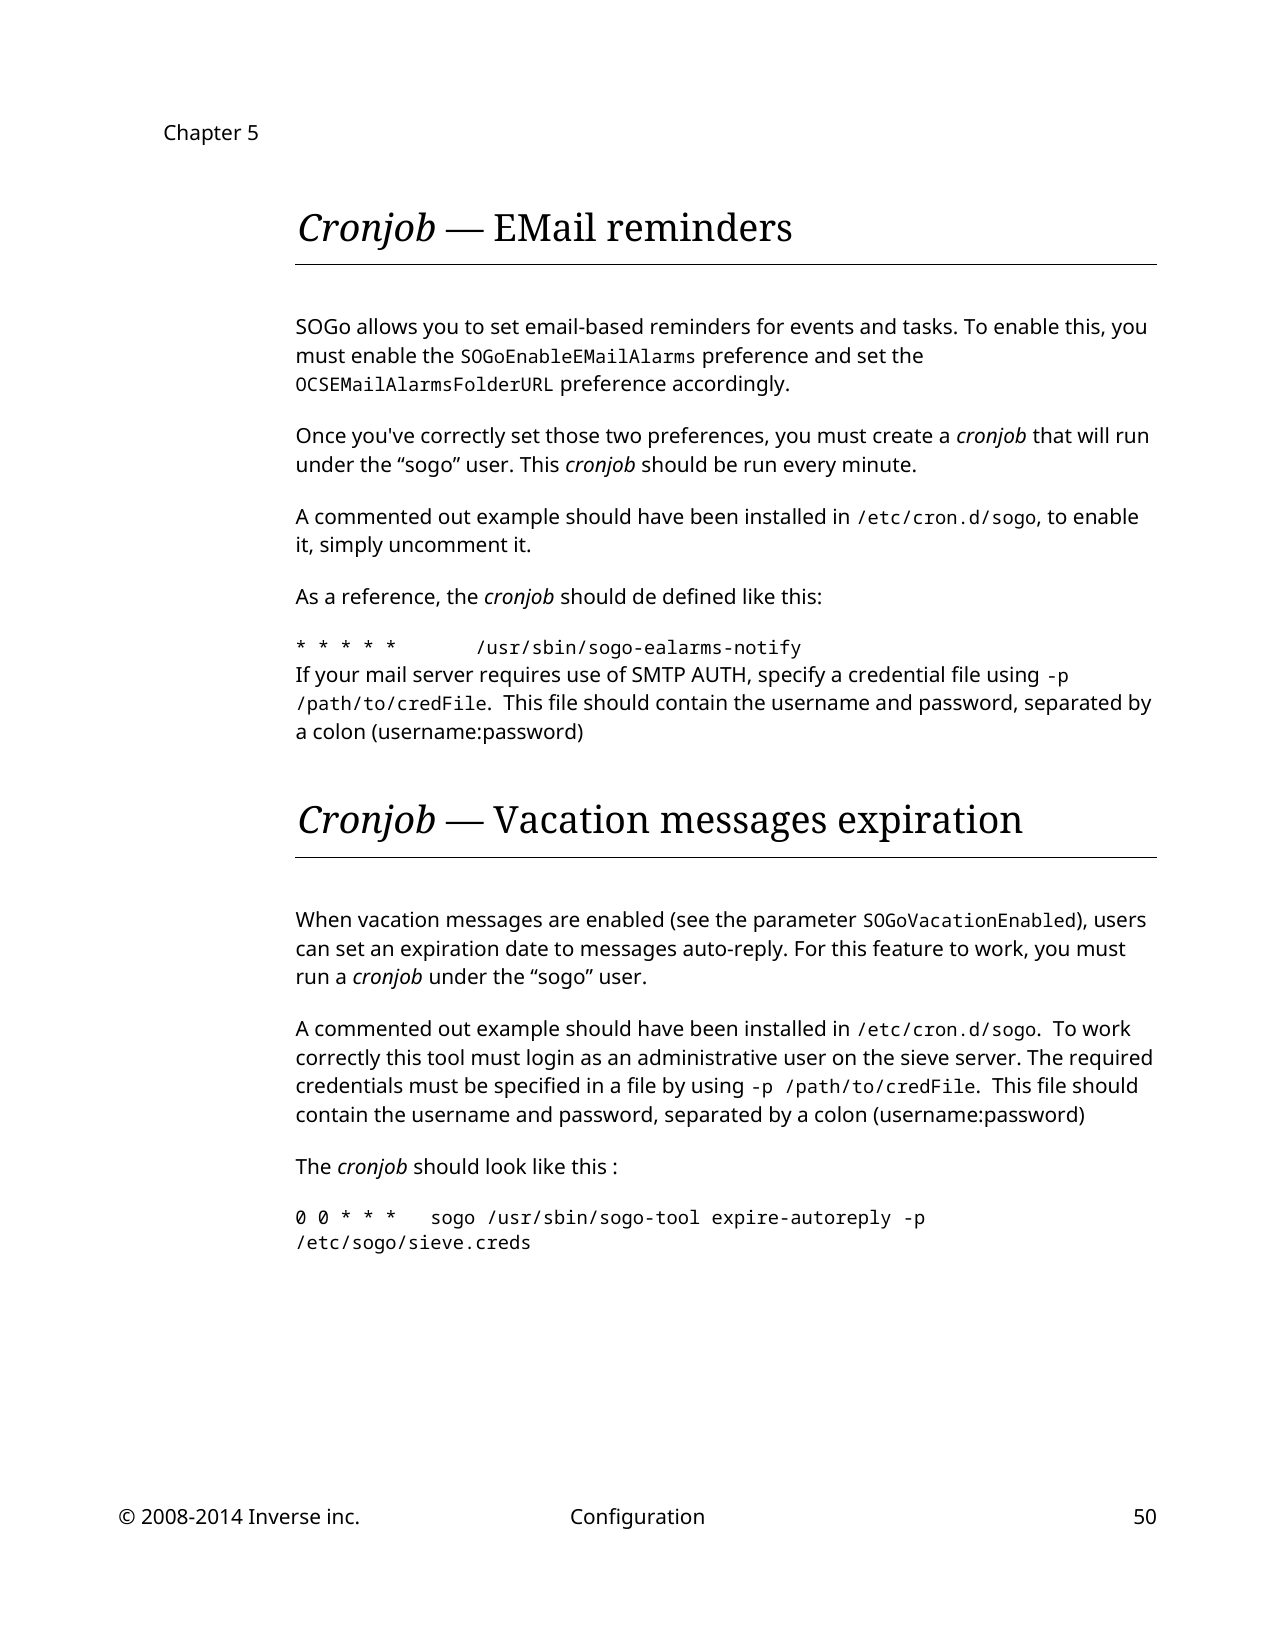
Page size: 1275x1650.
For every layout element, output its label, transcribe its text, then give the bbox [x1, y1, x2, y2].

text A commented out example should have been installed in /etc/cron.d/sogo. To work correctly this tool must login as an administrative user on the sieve server. The required credentials must be specified in a file by using -p /path/to/credFile. This file should contain the username and password, separated by a colon (username:password) [295, 1014, 1157, 1128]
subtitle Cronjob — Vacation messages expiration [295, 794, 1157, 857]
text When vacation messages are enabled (see the parameter SOGoVacationEnabled), users can set an expiration date to messages auto-reply. For this feature to work, you must run a cronjob under the “sogo” user. [295, 906, 1157, 991]
text As a reference, the cronjob should de defined like this: [295, 582, 1157, 611]
text SOGo allows you to set email-based reminders for events and tasks. To enable this, you must enable the SOGoEnableEMailAlarms preference and set the OCSEMailAlarmsFolderURL preference accordingly. [295, 312, 1157, 398]
text Once you've correctly set those two preferences, you must create a cronjob that will run under the “sogo” user. This cronjob should be run every minute. [295, 421, 1157, 478]
subtitle Cronjob — EMail reminders [295, 201, 1157, 264]
text The cronjob should look like this : [295, 1152, 1157, 1180]
text A commented out example should have been installed in /etc/cron.d/sogo, to enable it, simply uncomment it. [295, 502, 1157, 559]
text * * * * * /usr/sbin/sogo-ealarms-notify [295, 634, 1157, 660]
text 0 0 * * * sogo /usr/sbin/sogo-tool expire-autoreply -p /etc/sogo/sieve.creds [295, 1204, 1157, 1255]
text If your mail server requires use of SMTP AUTH, specify a credential file using -p /path/to/credFile. This file should contain the username and password, separated by a colon (username:password) [295, 660, 1157, 745]
